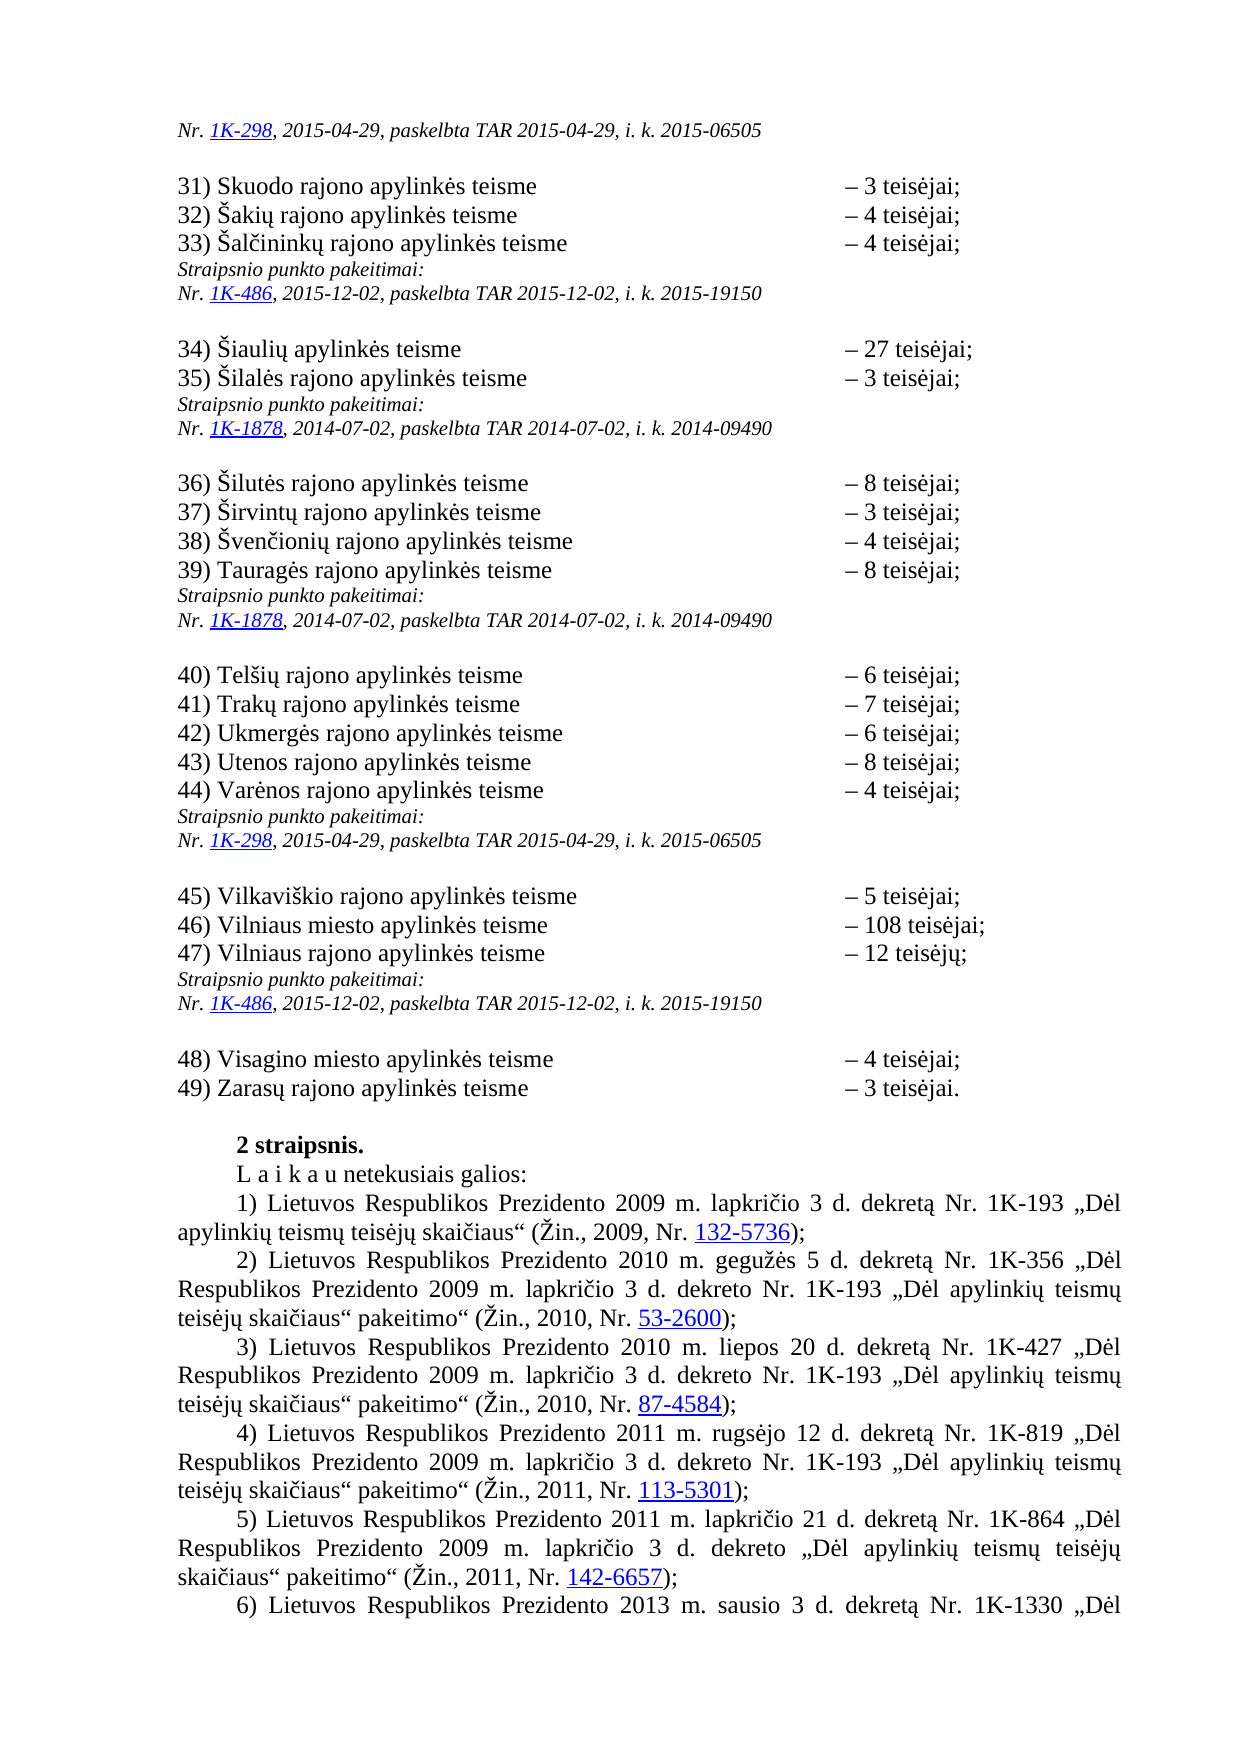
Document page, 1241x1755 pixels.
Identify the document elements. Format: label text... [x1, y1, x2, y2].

text Straipsnio punkto pakeitimai: [177, 392, 1122, 416]
text Nr. 1K-298, 2015-04-29, paskelbta TAR 2015-04-29, i. k. 2015-06505 [177, 828, 1122, 852]
text 40) Telšių rajono apylinkės teisme – 6 teisėjai; [177, 660, 1122, 689]
text 31) Skuodo rajono apylinkės teisme – 3 teisėjai; [177, 171, 1122, 200]
text 39) Tauragės rajono apylinkės teisme – 8 teisėjai; [177, 555, 1122, 583]
text 37) Širvintų rajono apylinkės teisme – 3 teisėjai; [177, 497, 1122, 526]
text 48) Visagino miesto apylinkės teisme – 4 teisėjai; [177, 1044, 1122, 1073]
text 38) Švenčionių rajono apylinkės teisme – 4 teisėjai; [177, 526, 1122, 555]
text 4) Lietuvos Respublikos Prezidento 2011 m. rugsėjo 12 d. dekretą Nr. 1K-819 „Dėl Respublikos Prezidento 2009 m. lapkričio 3 d. dekreto Nr. 1K-193 „Dėl apylinkių teismų teisėjų skaičiaus“ pakeitimo“ (Žin., 2011, Nr. 113-5301); [177, 1418, 1122, 1504]
text 45) Vilkaviškio rajono apylinkės teisme – 5 teisėjai; [177, 881, 1122, 910]
text 46) Vilniaus miesto apylinkės teisme – 108 teisėjai; [177, 910, 1122, 938]
text 47) Vilniaus rajono apylinkės teisme – 12 teisėjų; [177, 938, 1122, 967]
text 32) Šakių rajono apylinkės teisme – 4 teisėjai; [177, 200, 1122, 228]
text Nr. 1K-1878, 2014-07-02, paskelbta TAR 2014-07-02, i. k. 2014-09490 [177, 607, 1122, 632]
text 35) Šilalės rajono apylinkės teisme – 3 teisėjai; [177, 363, 1122, 392]
text 3) Lietuvos Respublikos Prezidento 2010 m. liepos 20 d. dekretą Nr. 1K-427 „Dėl Respublikos Prezidento 2009 m. lapkričio 3 d. dekreto Nr. 1K-193 „Dėl apylinkių teismų teisėjų skaičiaus“ pakeitimo“ (Žin., 2010, Nr. 87-4584); [177, 1332, 1122, 1418]
text 2 straipsnis. [177, 1130, 1122, 1159]
text 5) Lietuvos Respublikos Prezidento 2011 m. lapkričio 21 d. dekretą Nr. 1K-864 „Dėl Respublikos Prezidento 2009 m. lapkričio 3 d. dekreto „Dėl apylinkių teismų teisėjų skaičiaus“ pakeitimo“ (Žin., 2011, Nr. 142-6657); [177, 1504, 1122, 1590]
text L a i k a u netekusiais galios: [177, 1159, 1122, 1188]
text 6) Lietuvos Respublikos Prezidento 2013 m. sausio 3 d. dekretą Nr. 1K-1330 „Dėl [177, 1590, 1122, 1619]
text Straipsnio punkto pakeitimai: [177, 583, 1122, 607]
text 33) Šalčininkų rajono apylinkės teisme – 4 teisėjai; [177, 228, 1122, 257]
text 34) Šiaulių apylinkės teisme – 27 teisėjai; [177, 334, 1122, 363]
text 44) Varėnos rajono apylinkės teisme – 4 teisėjai; [177, 775, 1122, 804]
text 49) Zarasų rajono apylinkės teisme – 3 teisėjai. [177, 1073, 1122, 1102]
text Straipsnio punkto pakeitimai: [177, 967, 1122, 991]
text 42) Ukmergės rajono apylinkės teisme – 6 teisėjai; [177, 718, 1122, 747]
text Nr. 1K-1878, 2014-07-02, paskelbta TAR 2014-07-02, i. k. 2014-09490 [177, 416, 1122, 440]
text Nr. 1K-298, 2015-04-29, paskelbta TAR 2015-04-29, i. k. 2015-06505 [177, 118, 1122, 142]
text 36) Šilutės rajono apylinkės teisme – 8 teisėjai; [177, 468, 1122, 497]
text 2) Lietuvos Respublikos Prezidento 2010 m. gegužės 5 d. dekretą Nr. 1K-356 „Dėl Respublikos Prezidento 2009 m. lapkričio 3 d. dekreto Nr. 1K-193 „Dėl apylinkių teismų teisėjų skaičiaus“ pakeitimo“ (Žin., 2010, Nr. 53-2600); [177, 1245, 1122, 1332]
text Nr. 1K-486, 2015-12-02, paskelbta TAR 2015-12-02, i. k. 2015-19150 [177, 991, 1122, 1015]
text 43) Utenos rajono apylinkės teisme – 8 teisėjai; [177, 747, 1122, 775]
text Nr. 1K-486, 2015-12-02, paskelbta TAR 2015-12-02, i. k. 2015-19150 [177, 281, 1122, 305]
text 1) Lietuvos Respublikos Prezidento 2009 m. lapkričio 3 d. dekretą Nr. 1K-193 „Dėl apylinkių teismų teisėjų skaičiaus“ (Žin., 2009, Nr. 132-5736); [177, 1188, 1122, 1245]
text 41) Trakų rajono apylinkės teisme – 7 teisėjai; [177, 689, 1122, 718]
text Straipsnio punkto pakeitimai: [177, 257, 1122, 281]
text Straipsnio punkto pakeitimai: [177, 804, 1122, 828]
